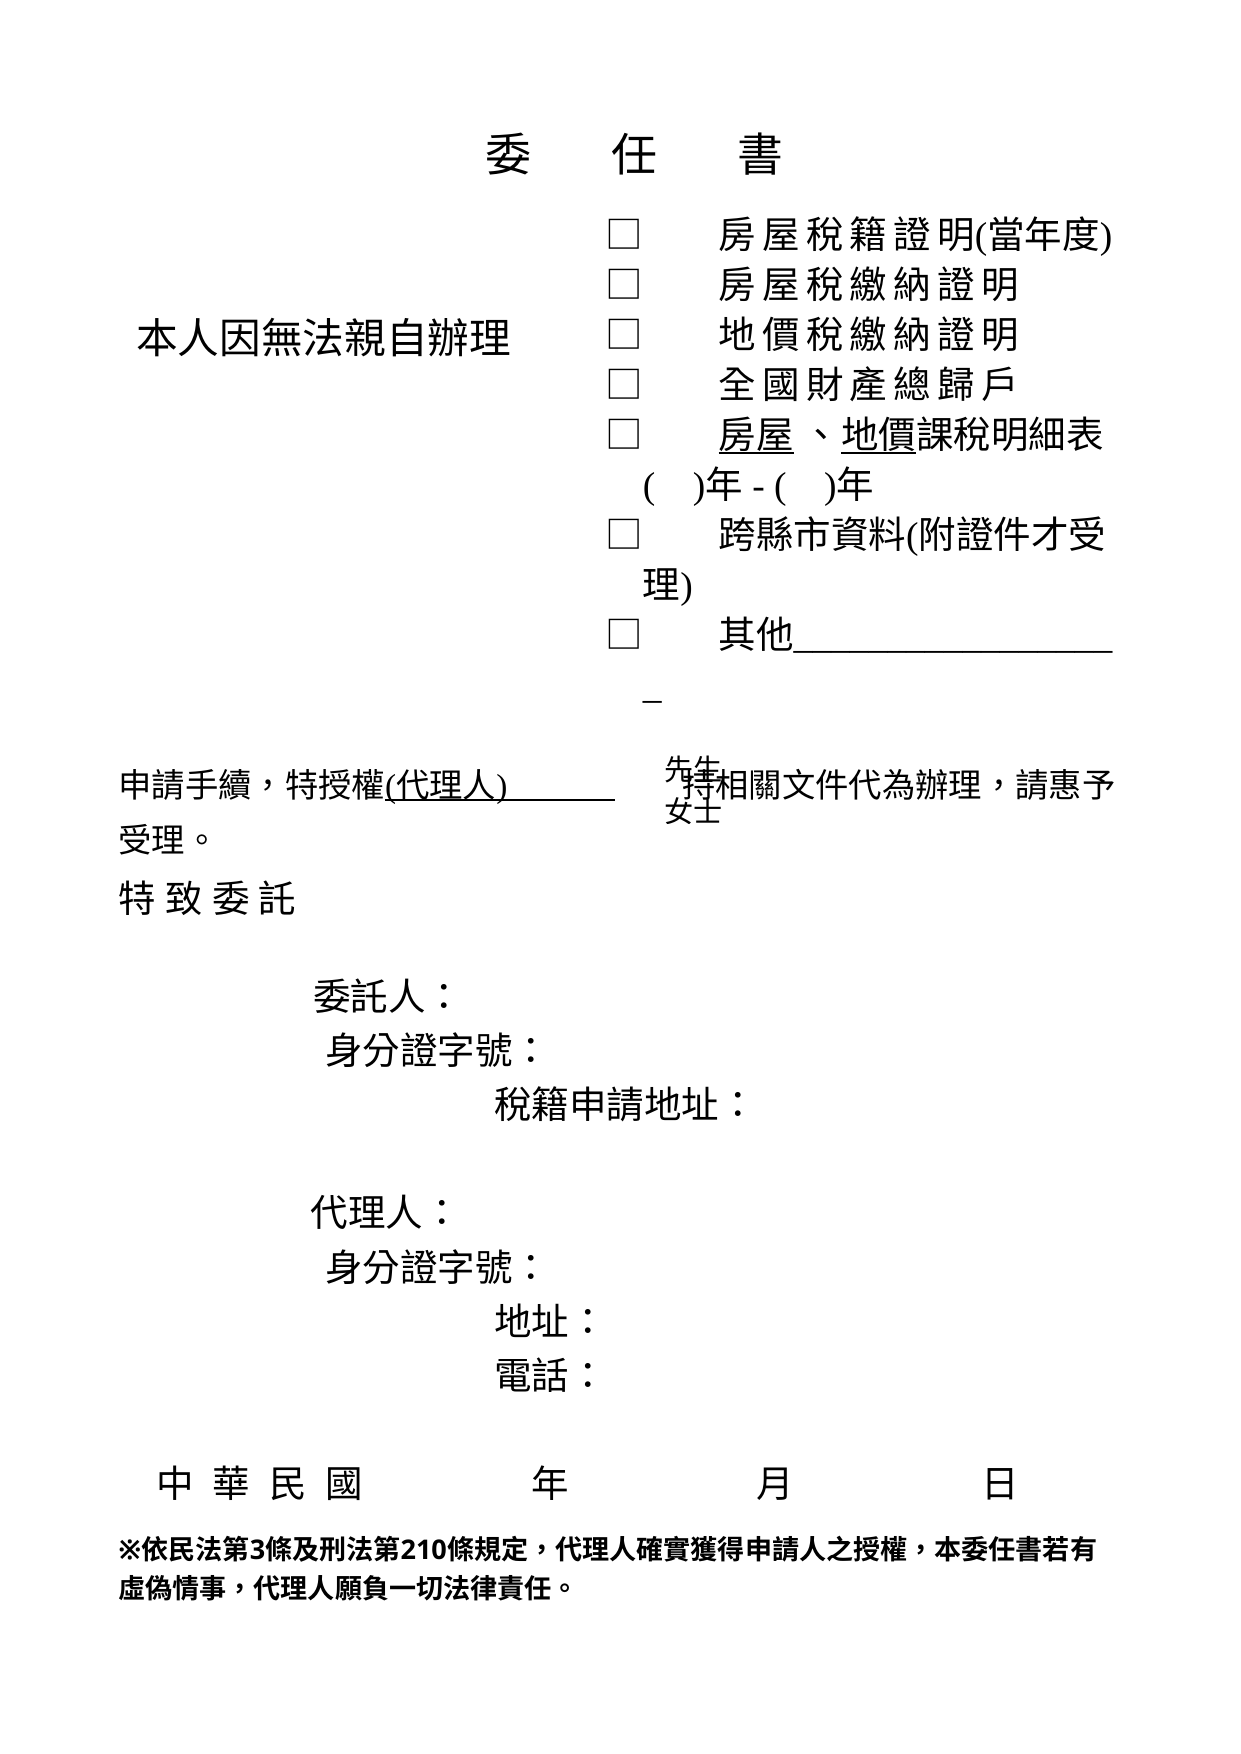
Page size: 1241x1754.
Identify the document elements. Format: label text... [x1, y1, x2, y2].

text 先生 [657, 746, 738, 789]
list 本人因無法親自辦理 [136, 286, 552, 362]
text 身分證字號： [147, 1021, 1120, 1075]
list 跨縣市資料(附證件才受理) [605, 508, 1122, 608]
list 全 國 財 產 總 歸 戶 [605, 358, 1122, 408]
list 房 屋 稅 繳 納 證 明 [605, 258, 1122, 308]
text 申請手續，特授權(代理人) 持相關文件代為辦理，請惠予受理。 [118, 758, 1122, 862]
text 代理人： [118, 1183, 1120, 1238]
text 女士 [657, 789, 738, 823]
text 委 任 書 [147, 118, 1120, 184]
text 委託人： [118, 967, 1120, 1021]
text ※依民法第3條及刑法第210條規定，代理人確實獲得申請人之授權，本委任書若有虛偽情事，代理人願負一切法律責任。 [118, 1528, 1120, 1606]
list 房 屋 稅 籍 證 明(當年度) [605, 208, 1122, 258]
text 特 致 委 託 [118, 869, 1122, 924]
list 地 價 稅 繳 納 證 明 [605, 308, 1122, 358]
text 稅籍申請地址： [147, 1075, 1120, 1129]
text 身分證字號： [147, 1238, 1120, 1292]
text 電話： [147, 1346, 1120, 1400]
text 地址： [147, 1292, 1120, 1346]
list 其他__________________ [605, 608, 1122, 708]
text 中 華 民 國 年 月 日 [147, 1454, 1120, 1508]
list 房屋 、 地價課稅明細表 ( )年 - ( )年 [605, 408, 1122, 508]
